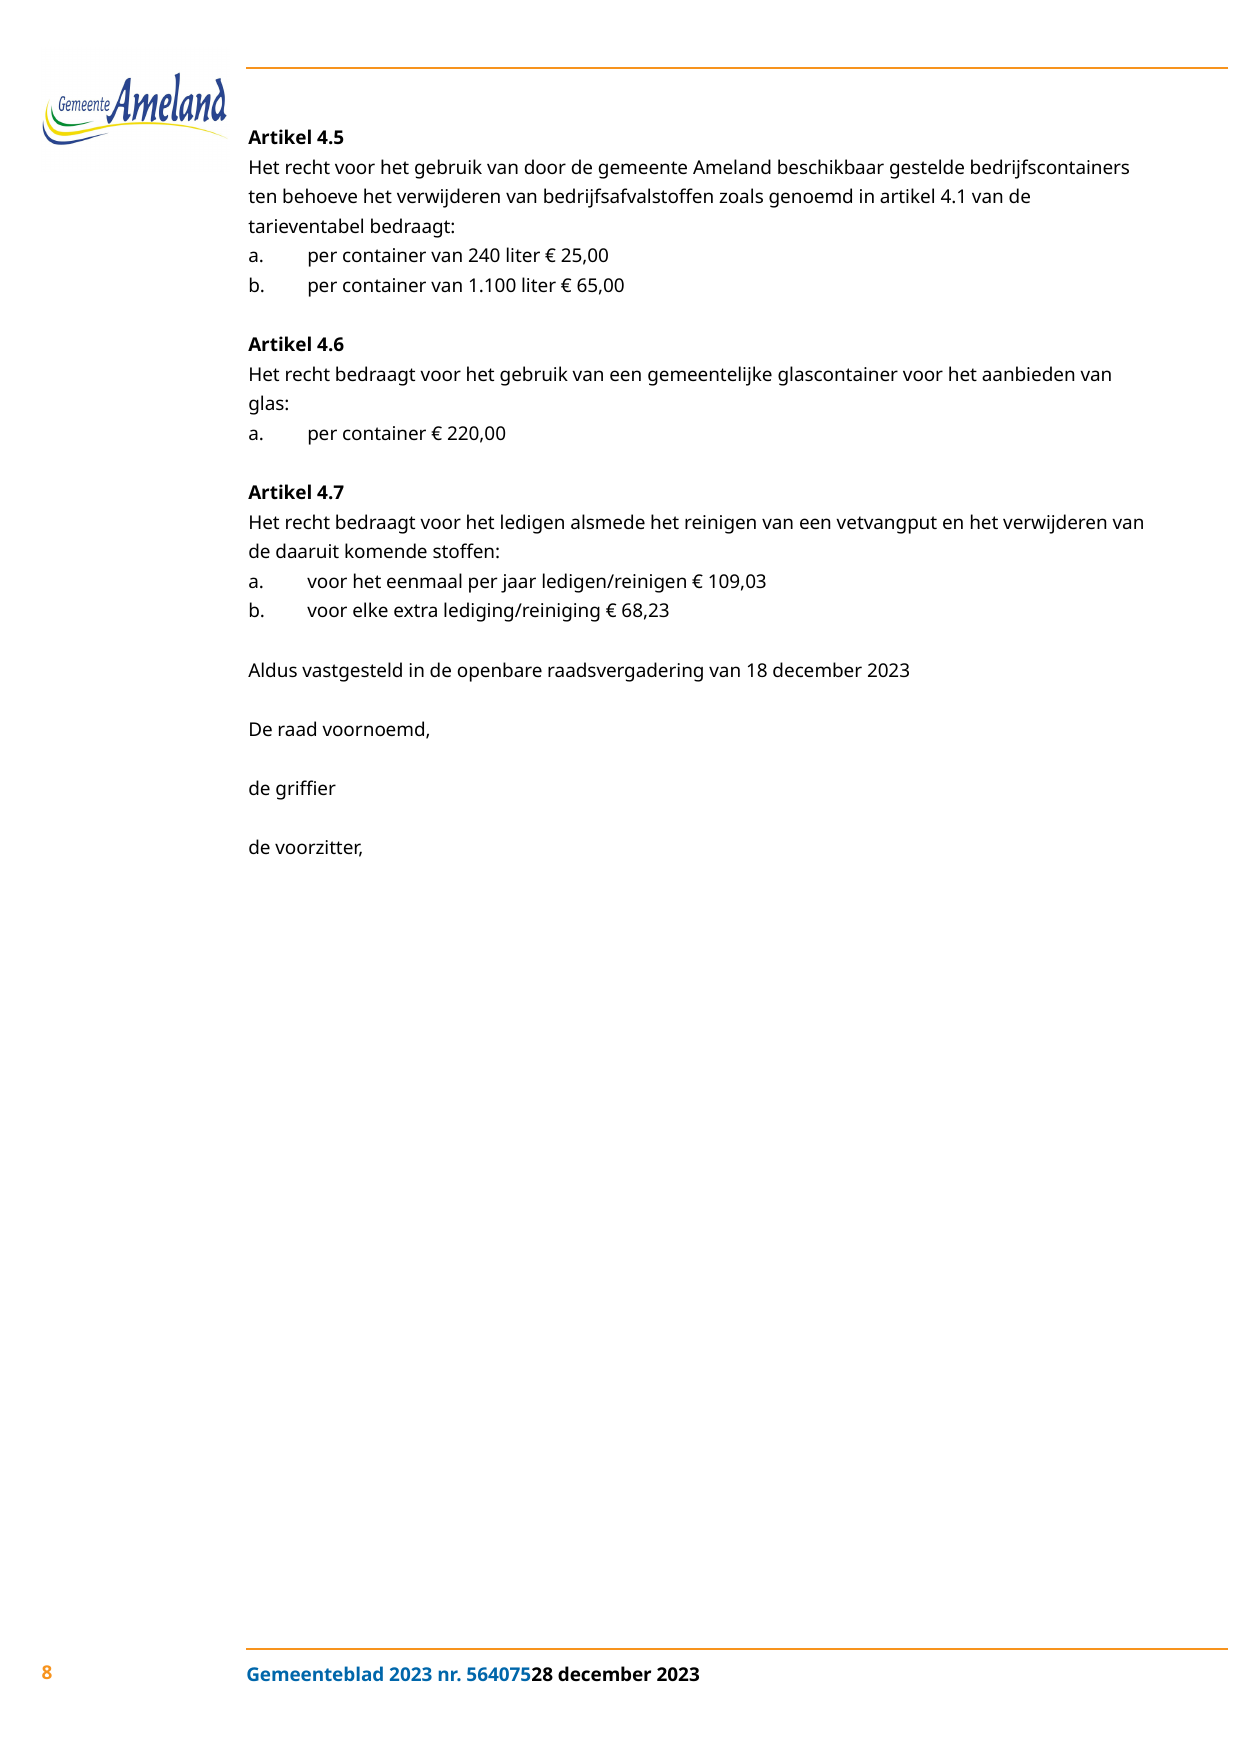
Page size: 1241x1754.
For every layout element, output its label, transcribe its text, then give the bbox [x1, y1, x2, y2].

text Het recht bedraagt voor het ledigen alsmede het reinigen van een vetvangput en het verwijderen van de daaruit komende stoffen: [248, 509, 1152, 564]
text Het recht bedraagt voor het gebruik van een gemeentelijke glascontainer voor het aanbieden van glas: [248, 361, 1152, 416]
list voor het eenmaal per jaar ledigen/reinigen € 109,03 [248, 568, 1152, 594]
text de griffier [248, 775, 1152, 801]
text Het recht voor het gebruik van door de gemeente Ameland beschikbaar gestelde bedrijfscontainers ten behoeve het verwijderen van bedrijfsafvalstoffen zoals genoemd in artikel 4.1 van de tarieventabel bedraagt: [248, 154, 1152, 239]
list per container van 1.100 liter € 65,00 [248, 272, 1152, 298]
list per container van 240 liter € 25,00 [248, 243, 1152, 268]
text Artikel 4.7 [248, 479, 1152, 505]
picture [41, 47, 231, 172]
text Artikel 4.5 [248, 124, 1152, 150]
list per container € 220,00 [248, 420, 1152, 446]
text de voorzitter, [248, 834, 1152, 860]
text Aldus vastgesteld in de openbare raadsvergadering van 18 december 2023 [248, 657, 1152, 683]
text Artikel 4.6 [248, 331, 1152, 357]
list voor elke extra lediging/reiniging € 68,23 [248, 598, 1152, 623]
text De raad voornoemd, [248, 716, 1152, 742]
